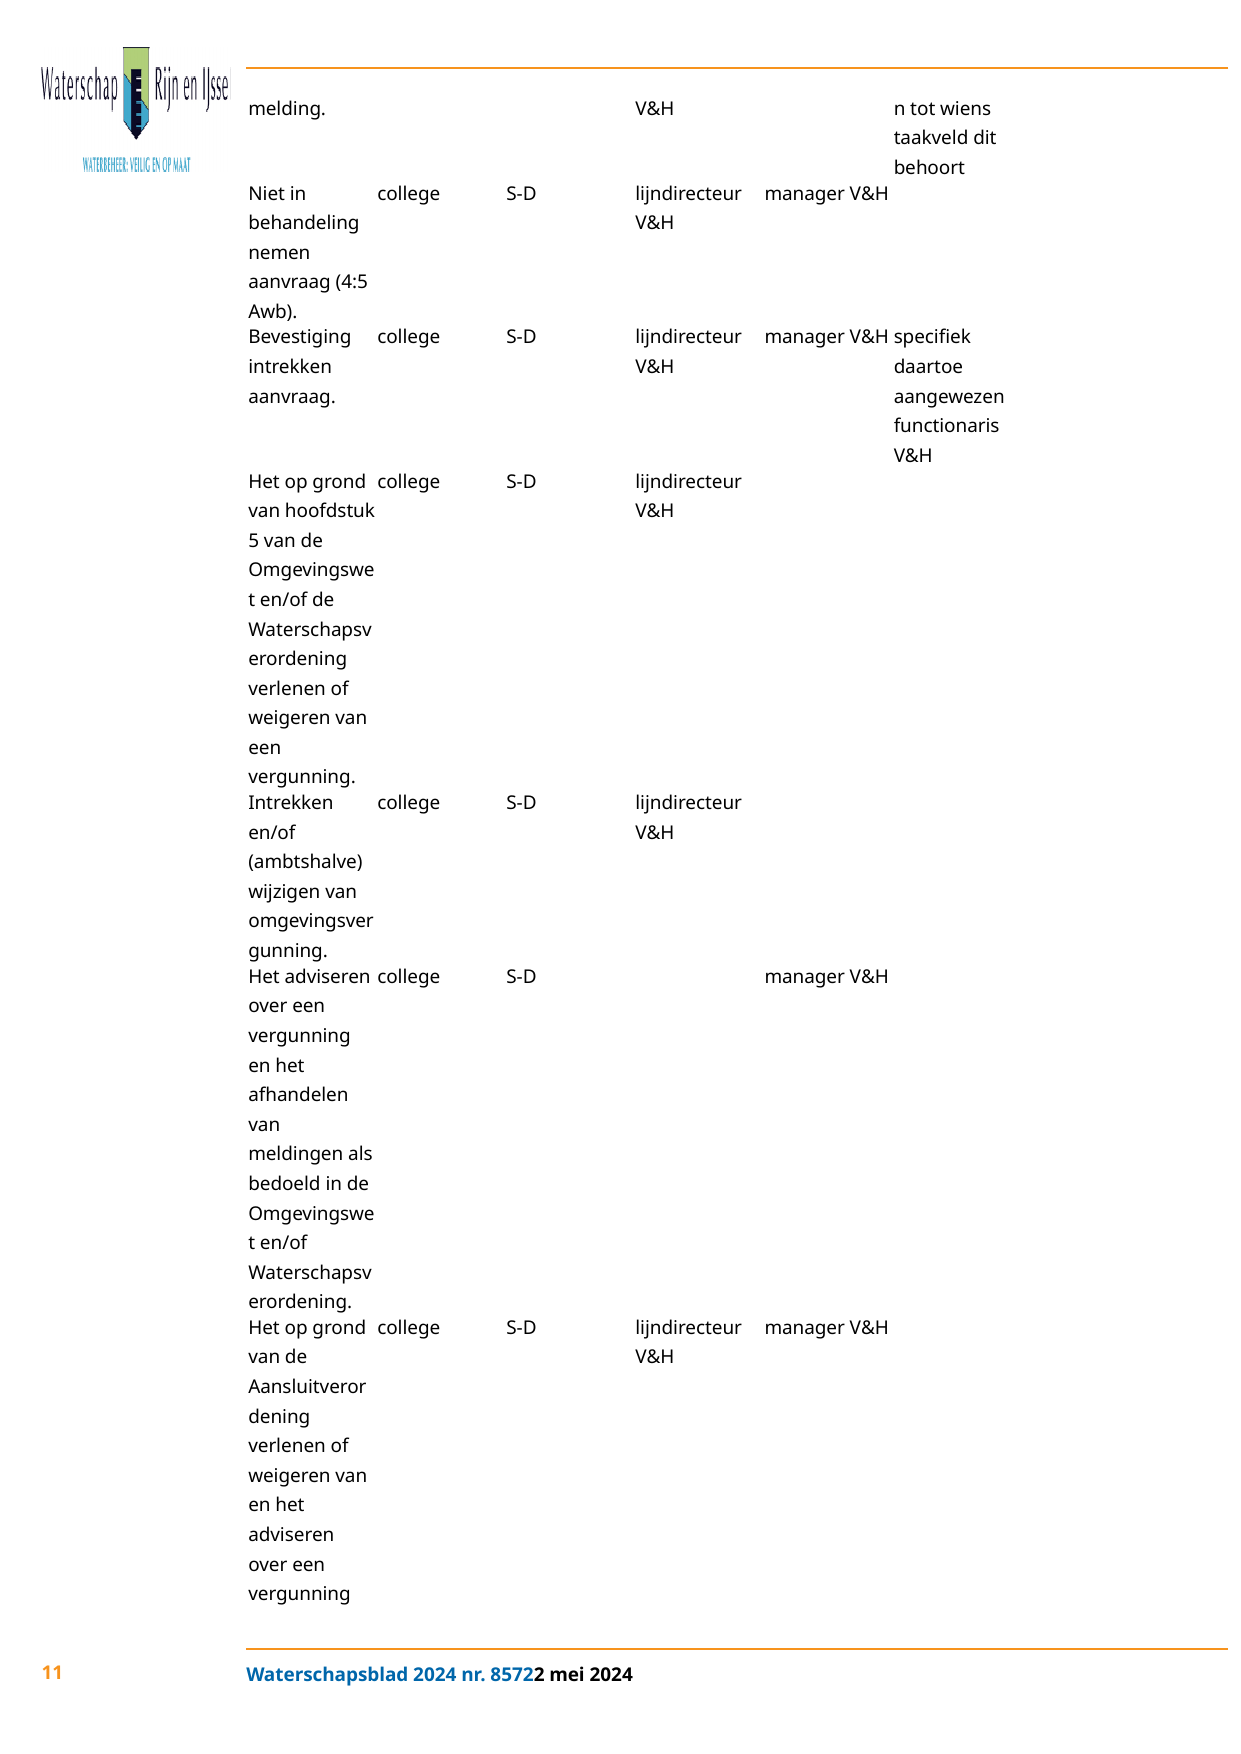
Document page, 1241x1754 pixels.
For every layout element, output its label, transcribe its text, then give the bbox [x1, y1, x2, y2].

picture [41, 47, 231, 172]
table_cell S-D [506, 963, 635, 1314]
table_cell S-D [506, 1314, 635, 1606]
table_cell lijndirecteur V&H [635, 468, 764, 789]
table_cell [894, 180, 1022, 324]
table_cell Het op grond van de Aansluitverordening verlenen of weigeren van en het adviseren over een vergunning [248, 1314, 377, 1606]
table_cell college [377, 1314, 506, 1606]
table_cell S-D [506, 789, 635, 963]
table_cell manager V&H [764, 963, 893, 1314]
table_cell manager V&H [764, 324, 893, 468]
table_cell college [377, 963, 506, 1314]
table_cell [1023, 324, 1152, 468]
table_cell [894, 1314, 1022, 1606]
table_cell [764, 95, 893, 180]
table_cell [894, 963, 1022, 1314]
table_cell S-D [506, 324, 635, 468]
table_cell [764, 789, 893, 963]
table_cell college [377, 180, 506, 324]
table_cell [1023, 180, 1152, 324]
table_cell V&H [635, 95, 764, 180]
table_cell Intrekken en/of (ambtshalve) wijzigen van omgevingsvergunning. [248, 789, 377, 963]
table_cell college [377, 324, 506, 468]
table_cell manager V&H [764, 1314, 893, 1606]
table_cell lijndirecteur V&H [635, 180, 764, 324]
table_cell lijndirecteur V&H [635, 1314, 764, 1606]
table_cell [1023, 789, 1152, 963]
table_cell college [377, 789, 506, 963]
table_cell [894, 789, 1022, 963]
table_cell [894, 468, 1022, 789]
table_cell [635, 963, 764, 1314]
table_cell melding. [248, 95, 377, 180]
table_cell S-D [506, 468, 635, 789]
table_cell Niet in behandeling nemen aanvraag (4:5 Awb). [248, 180, 377, 324]
table_cell [377, 95, 506, 180]
table_cell college [377, 468, 506, 789]
table_cell [1023, 963, 1152, 1314]
table_cell [764, 468, 893, 789]
table_cell Het adviseren over een vergunning en het afhandelen van meldingen als bedoeld in de Omgevingswet en/of Waterschapsverordening. [248, 963, 377, 1314]
table_cell [506, 95, 635, 180]
table_cell n tot wiens taakveld dit behoort [894, 95, 1022, 180]
table_cell [1023, 1314, 1152, 1606]
table_cell specifiek daartoe aangewezen functionaris V&H [894, 324, 1022, 468]
table_cell lijndirecteur V&H [635, 789, 764, 963]
table_cell Het op grond van hoofdstuk 5 van de Omgevingswet en/of de Waterschapsverordening verlenen of weigeren van een vergunning. [248, 468, 377, 789]
table_cell lijndirecteur V&H [635, 324, 764, 468]
table_cell [1023, 95, 1152, 180]
table_cell Bevestiging intrekken aanvraag. [248, 324, 377, 468]
table_cell manager V&H [764, 180, 893, 324]
table_cell S-D [506, 180, 635, 324]
table_cell [1023, 468, 1152, 789]
